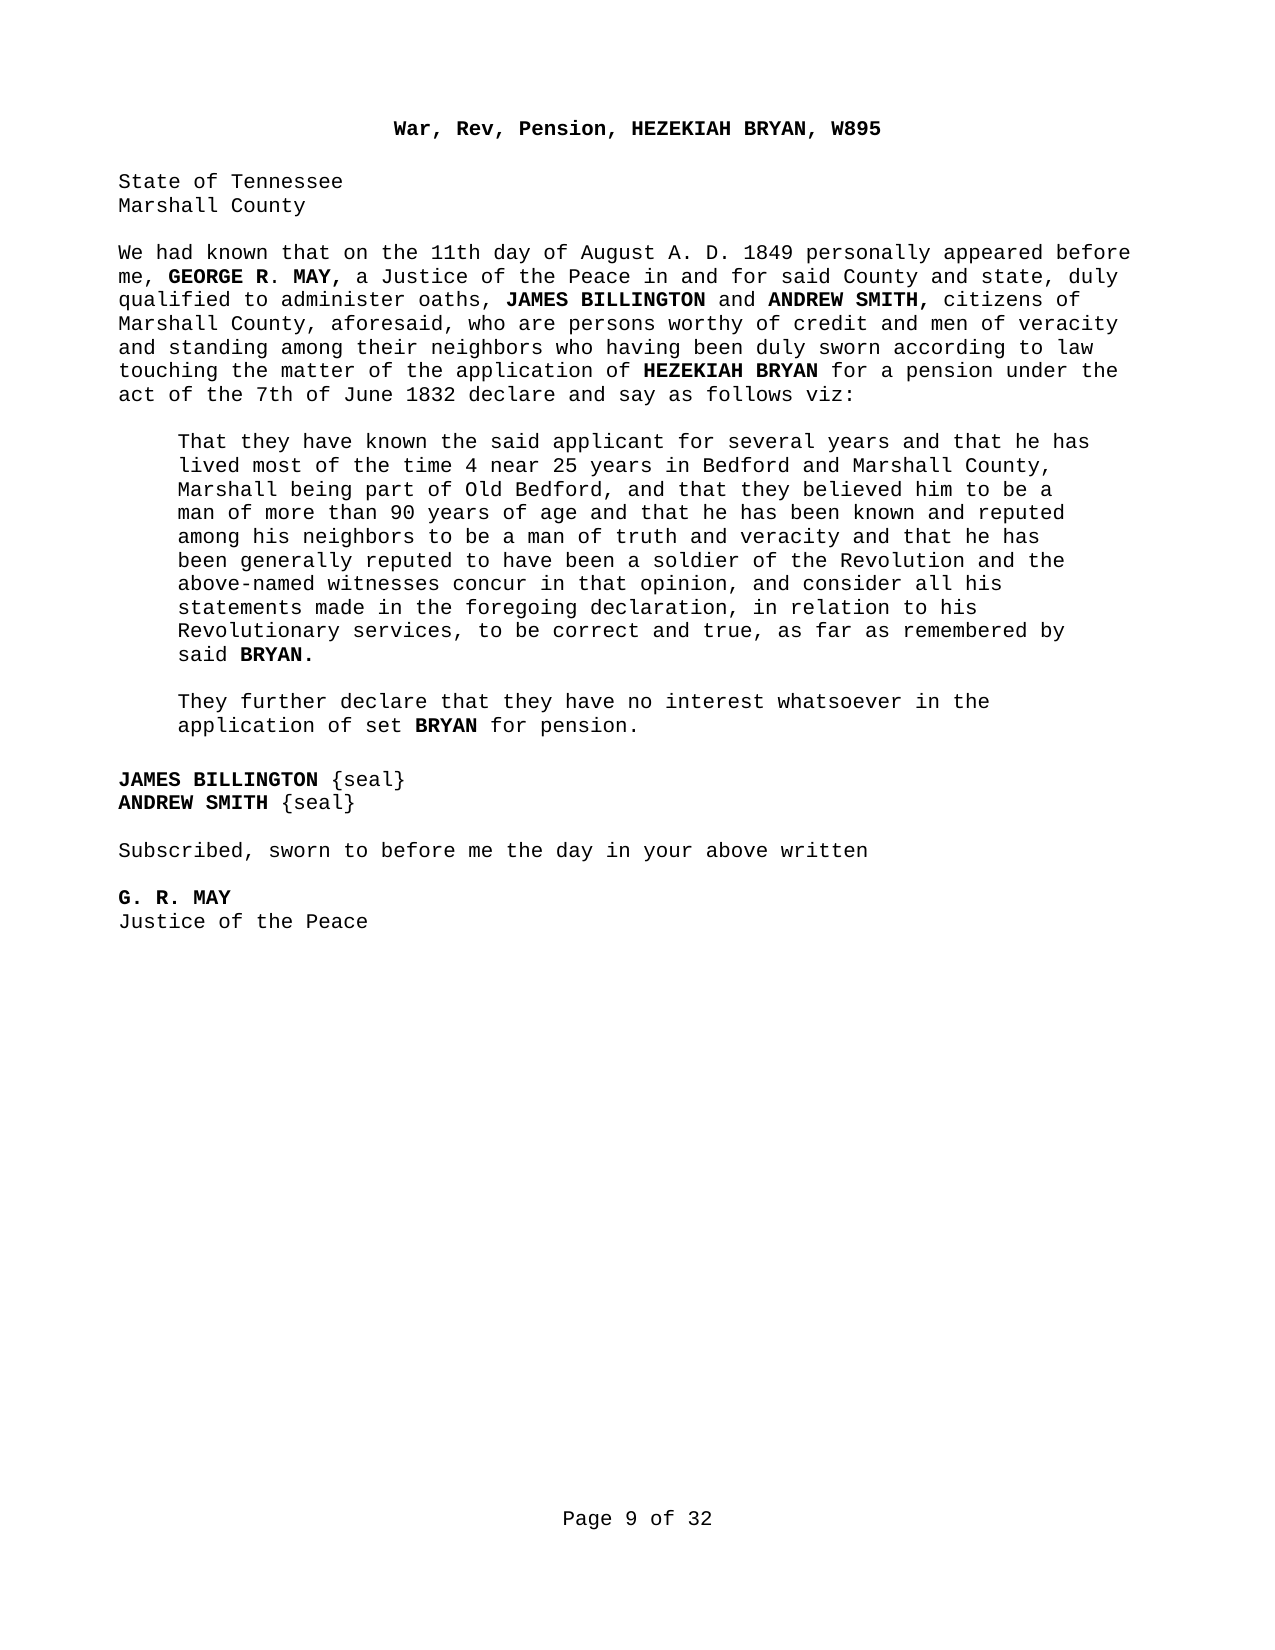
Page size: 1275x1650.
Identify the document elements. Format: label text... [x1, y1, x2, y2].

text Subscribed, sworn to before me the day in your above written [118, 840, 1157, 863]
text That they have known the said applicant for several years and that he has lived most of the time 4 near 25 years in Bedford and Marshall County, Marshall being part of Old Bedford, and that they believed him to be a man of more than 90 years of age and that he has been known and reputed among his neighbors to be a man of truth and veracity and that he has been generally reputed to have been a soldier of the Revolution and the above-named witnesses concur in that opinion, and consider all his statements made in the foregoing declaration, in relation to his Revolutionary services, to be correct and true, as far as remembered by said Bryan. [177, 431, 1098, 668]
text G. R. May [118, 887, 1157, 911]
text Marshall County [118, 195, 1157, 218]
text We had known that on the 11th day of August A. D. 1849 personally appeared before me, George R. May, a Justice of the Peace in and for said County and state, duly qualified to administer oaths, James Billington and Andrew Smith, citizens of Marshall County, aforesaid, who are persons worthy of credit and men of veracity and standing among their neighbors who having been duly sworn according to law touching the matter of the application of Hezekiah Bryan for a pension under the act of the 7th of June 1832 declare and say as follows viz: [118, 242, 1157, 408]
text They further declare that they have no interest whatsoever in the application of set Bryan for pension. [177, 691, 1098, 739]
text Andrew Smith {seal} [118, 792, 1157, 816]
text James Billington {seal} [118, 769, 1157, 792]
text Justice of the Peace [118, 911, 1157, 934]
text State of Tennessee [118, 171, 1157, 195]
